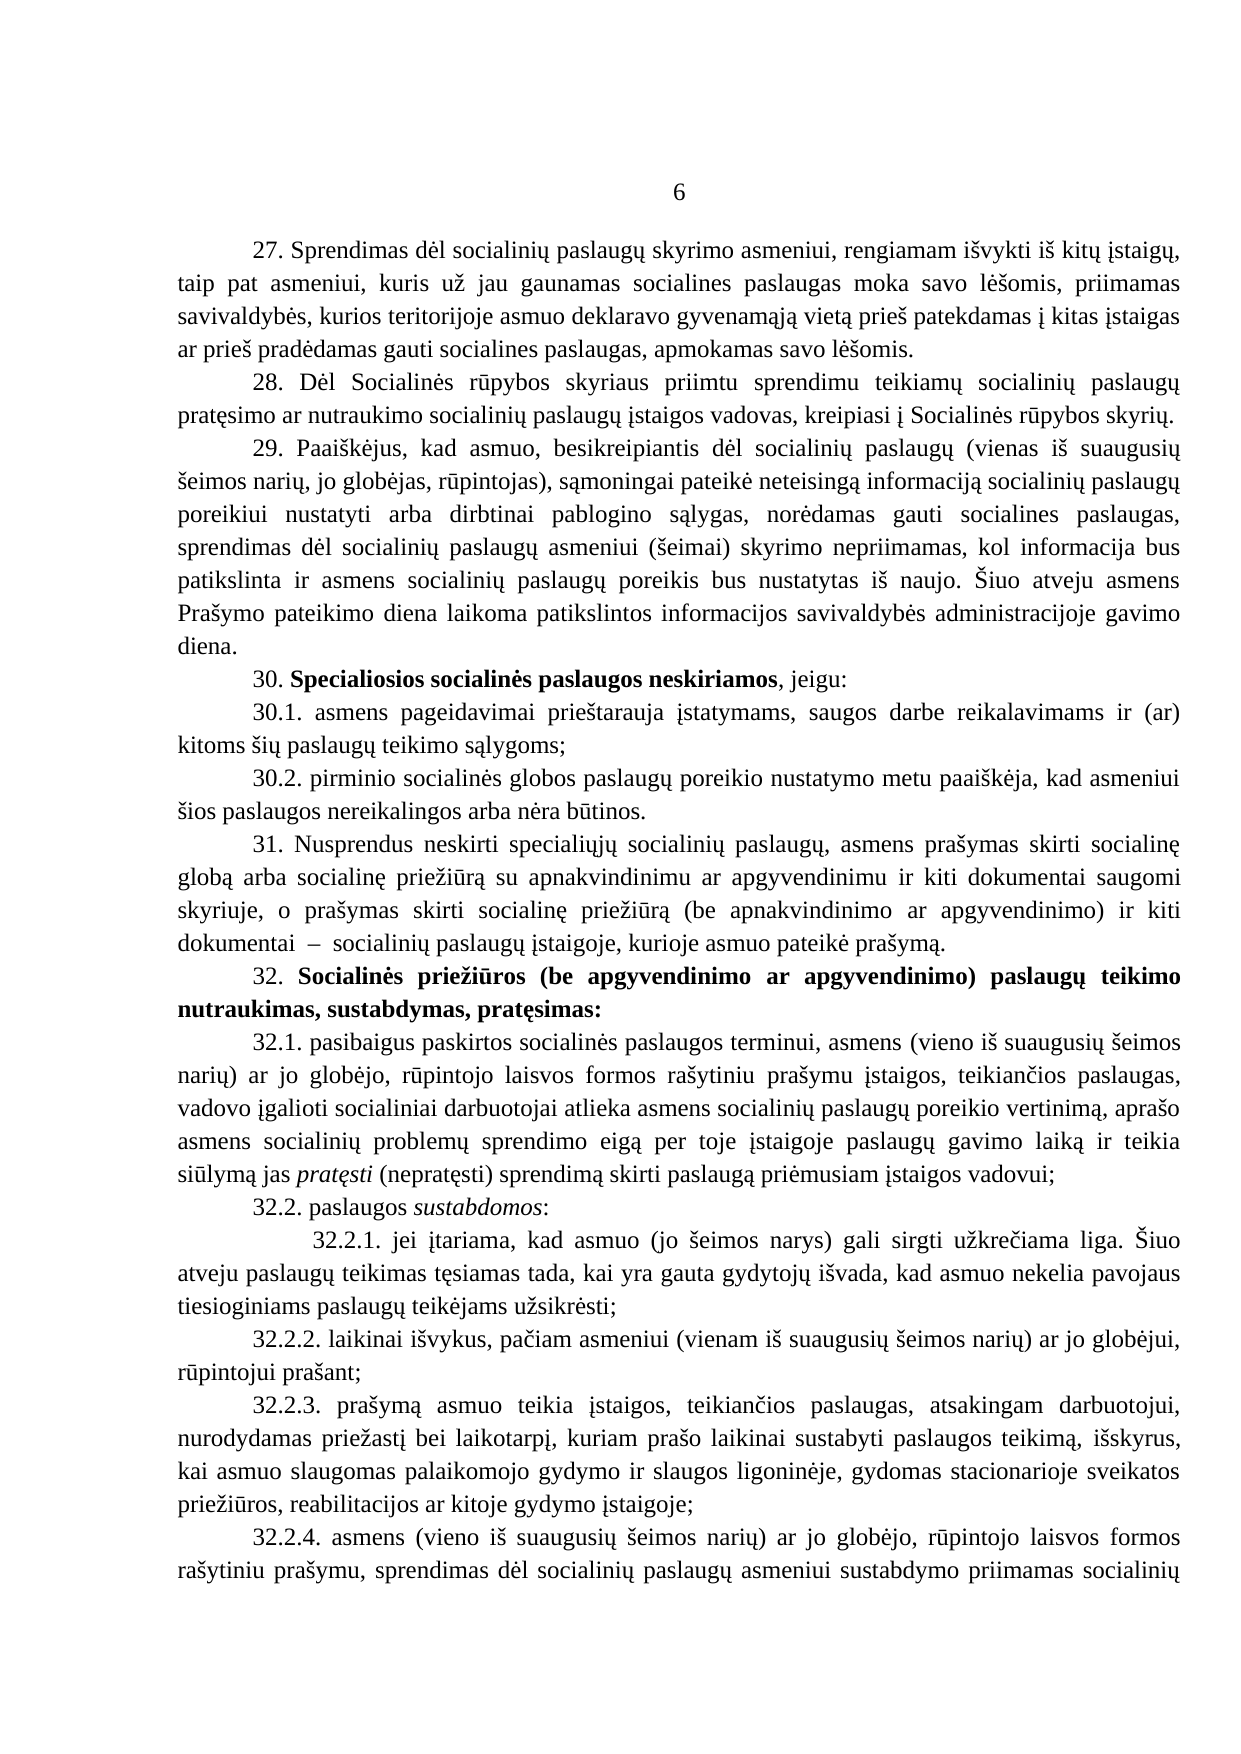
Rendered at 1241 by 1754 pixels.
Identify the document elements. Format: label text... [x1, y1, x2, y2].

text 32.2.4. asmens (vieno iš suaugusių šeimos narių) ar jo globėjo, rūpintojo laisvos formos rašytiniu prašymu, sprendimas dėl socialinių paslaugų asmeniui sustabdymo priimamas socialinių [177, 1522, 1181, 1584]
text 32.2.3. prašymą asmuo teikia įstaigos, teikiančios paslaugas, atsakingam darbuotojui, nurodydamas priežastį bei laikotarpį, kuriam prašo laikinai sustabyti paslaugos teikimą, išskyrus, kai asmuo slaugomas palaikomojo gydymo ir slaugos ligoninėje, gydomas stacionarioje sveikatos priežiūros, reabilitacijos ar kitoje gydymo įstaigoje; [177, 1390, 1181, 1518]
text 30. Specialiosios socialinės paslaugos neskiriamos, jeigu: [177, 664, 1181, 693]
text 29. Paaiškėjus, kad asmuo, besikreipiantis dėl socialinių paslaugų (vienas iš suaugusių šeimos narių, jo globėjas, rūpintojas), sąmoningai pateikė neteisingą informaciją socialinių paslaugų poreikiui nustatyti arba dirbtinai pablogino sąlygas, norėdamas gauti socialines paslaugas, sprendimas dėl socialinių paslaugų asmeniui (šeimai) skyrimo nepriimamas, kol informacija bus patikslinta ir asmens socialinių paslaugų poreikis bus nustatytas iš naujo. Šiuo atveju asmens Prašymo pateikimo diena laikoma patikslintos informacijos savivaldybės administracijoje gavimo diena. [177, 433, 1181, 660]
text 30.1. asmens pageidavimai prieštarauja įstatymams, saugos darbe reikalavimams ir (ar) kitoms šių paslaugų teikimo sąlygoms; [177, 697, 1181, 759]
text 32.2.2. laikinai išvykus, pačiam asmeniui (vienam iš suaugusių šeimos narių) ar jo globėjui, rūpintojui prašant; [177, 1324, 1181, 1386]
text 32.1. pasibaigus paskirtos socialinės paslaugos terminui, asmens (vieno iš suaugusių šeimos narių) ar jo globėjo, rūpintojo laisvos formos rašytiniu prašymu įstaigos, teikiančios paslaugas, vadovo įgalioti socialiniai darbuotojai atlieka asmens socialinių paslaugų poreikio vertinimą, aprašo asmens socialinių problemų sprendimo eigą per toje įstaigoje paslaugų gavimo laiką ir teikia siūlymą jas pratęsti (nepratęsti) sprendimą skirti paslaugą priėmusiam įstaigos vadovui; [177, 1027, 1181, 1188]
text 32.2. paslaugos sustabdomos: [177, 1192, 1181, 1221]
text 28. Dėl Socialinės rūpybos skyriaus priimtu sprendimu teikiamų socialinių paslaugų pratęsimo ar nutraukimo socialinių paslaugų įstaigos vadovas, kreipiasi į Socialinės rūpybos skyrių. [177, 367, 1181, 428]
text 30.2. pirminio socialinės globos paslaugų poreikio nustatymo metu paaiškėja, kad asmeniui šios paslaugos nereikalingos arba nėra būtinos. [177, 763, 1181, 825]
text 32.2.1. jei įtariama, kad asmuo (jo šeimos narys) gali sirgti užkrečiama liga. Šiuo atveju paslaugų teikimas tęsiamas tada, kai yra gauta gydytojų išvada, kad asmuo nekelia pavojaus tiesioginiams paslaugų teikėjams užsikrėsti; [177, 1225, 1181, 1320]
text 27. Sprendimas dėl socialinių paslaugų skyrimo asmeniui, rengiamam išvykti iš kitų įstaigų, taip pat asmeniui, kuris už jau gaunamas socialines paslaugas moka savo lėšomis, priimamas savivaldybės, kurios teritorijoje asmuo deklaravo gyvenamąją vietą prieš patekdamas į kitas įstaigas ar prieš pradėdamas gauti socialines paslaugas, apmokamas savo lėšomis. [177, 235, 1181, 362]
text 31. Nusprendus neskirti specialiųjų socialinių paslaugų, asmens prašymas skirti socialinę globą arba socialinę priežiūrą su apnakvindinimu ar apgyvendinimu ir kiti dokumentai saugomi skyriuje, o prašymas skirti socialinę priežiūrą (be apnakvindinimo ar apgyvendinimo) ir kiti dokumentai – socialinių paslaugų įstaigoje, kurioje asmuo pateikė prašymą. [177, 829, 1181, 957]
text 32. Socialinės priežiūros (be apgyvendinimo ar apgyvendinimo) paslaugų teikimo nutraukimas, sustabdymas, pratęsimas: [177, 961, 1181, 1023]
